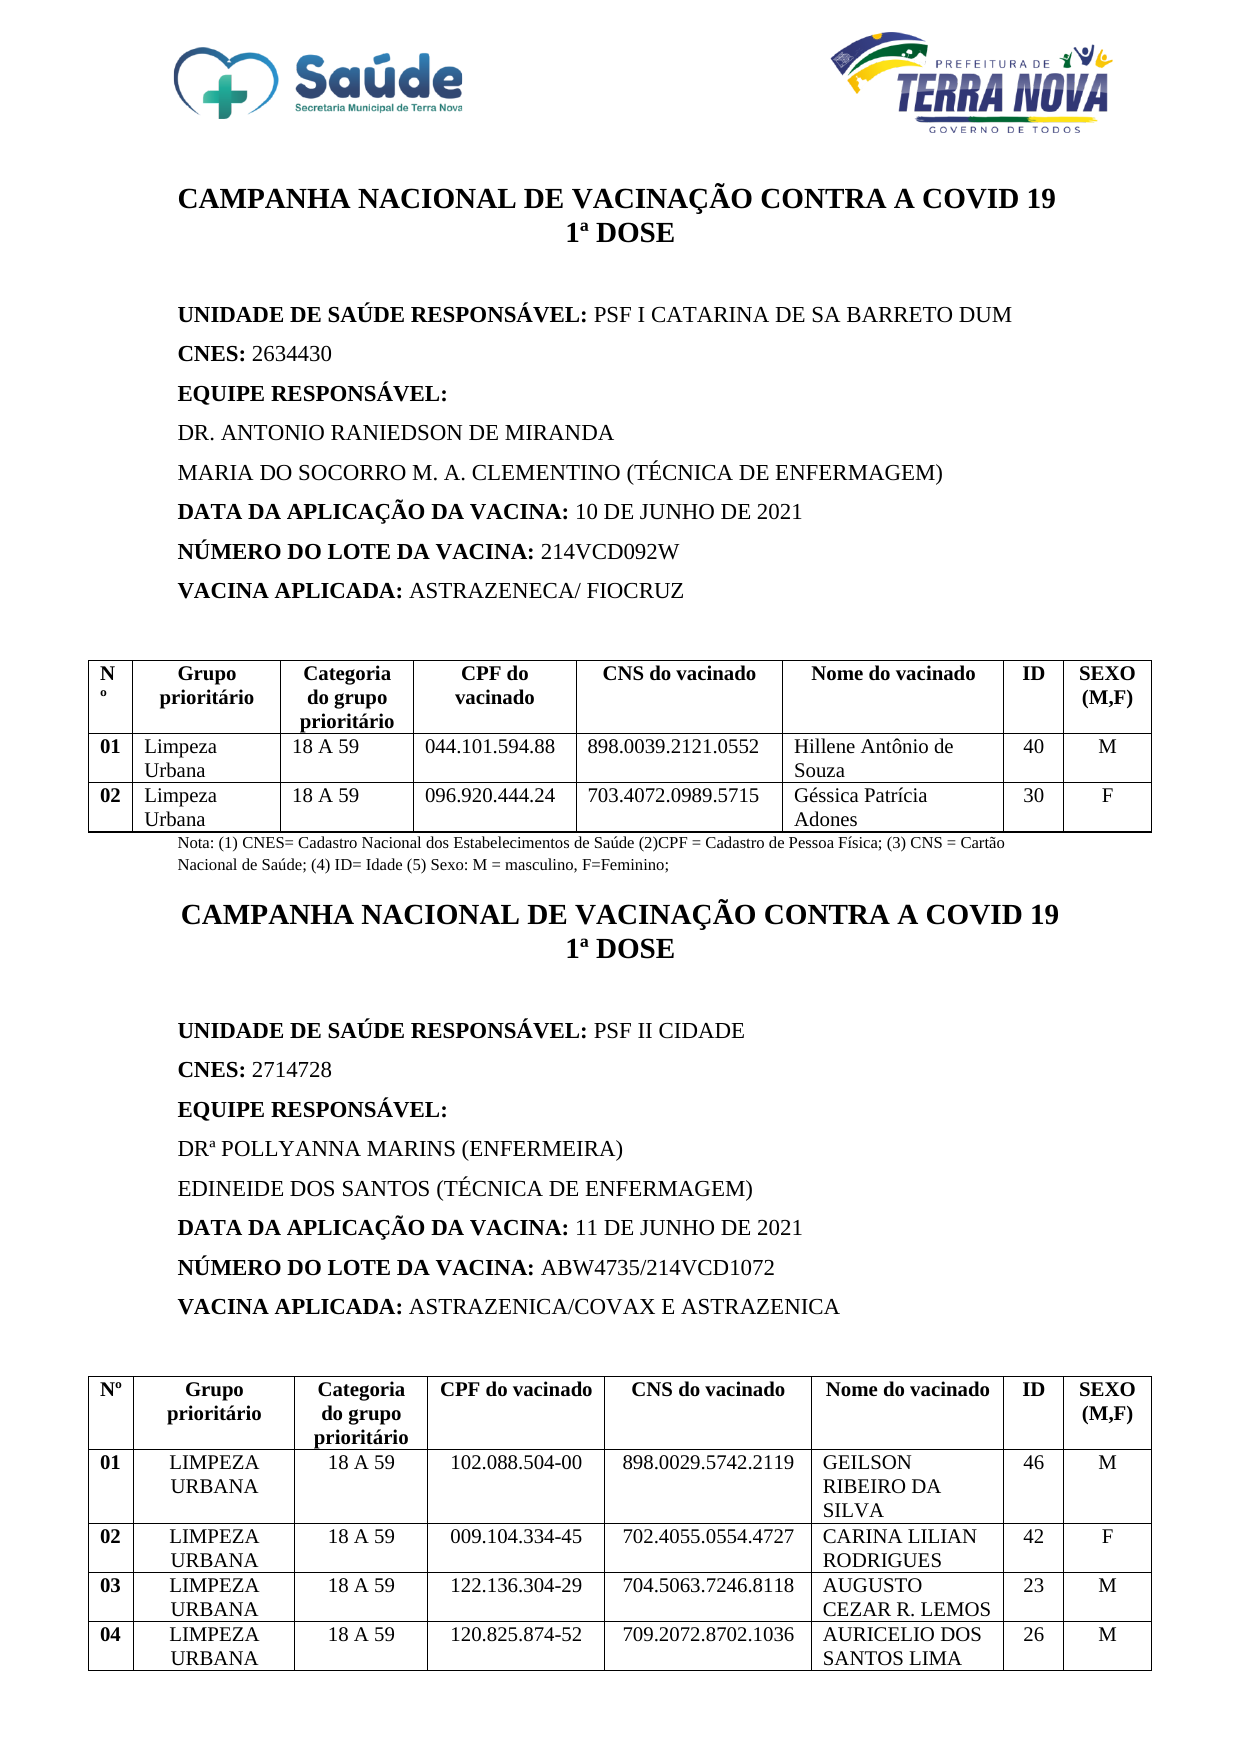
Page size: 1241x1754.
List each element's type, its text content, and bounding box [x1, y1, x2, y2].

table_header Grupo prioritário [133, 661, 280, 733]
text NÚMERO DO LOTE DA VACINA: 214VCD092W [177, 538, 1063, 564]
table_header Nome do vacinado [812, 1377, 1003, 1449]
table_cell AURICELIO DOS SANTOS LIMA [812, 1622, 1003, 1670]
table_cell 18 A 59 [281, 734, 413, 782]
table_cell LIMPEZA URBANA [134, 1450, 294, 1522]
table_cell 18 A 59 [281, 783, 413, 831]
table_cell M [1064, 1450, 1151, 1522]
text CNES: 2634430 [177, 340, 1063, 367]
table_header SEXO (M,F) [1064, 661, 1151, 733]
table_cell 46 [1004, 1450, 1063, 1522]
table_cell 18 A 59 [295, 1573, 427, 1621]
text UNIDADE DE SAÚDE RESPONSÁVEL: PSF I CATARINA DE SA BARRETO DUM [177, 301, 1063, 327]
text EQUIPE RESPONSÁVEL: [177, 380, 1063, 406]
table_cell 40 [1004, 734, 1063, 782]
text VACINA APLICADA: ASTRAZENICA/COVAX E ASTRAZENICA [177, 1293, 1063, 1320]
text DATA DA APLICAÇÃO DA VACINA: 10 DE JUNHO DE 2021 [177, 498, 1063, 525]
table_header CNS do vacinado [605, 1377, 811, 1449]
table_cell 898.0039.2121.0552 [577, 734, 782, 782]
table_header ID [1004, 661, 1063, 733]
text DR. ANTONIO RANIEDSON DE MIRANDA [177, 419, 1063, 446]
text CAMPANHA NACIONAL DE VACINAÇÃO CONTRA A COVID 19 [177, 181, 1063, 215]
table_cell 01 [89, 734, 132, 782]
table_header Nº [89, 661, 132, 733]
table_header CNS do vacinado [577, 661, 782, 733]
table_cell 23 [1004, 1573, 1063, 1621]
table_cell 120.825.874-52 [428, 1622, 604, 1670]
table_cell 709.2072.8702.1036 [605, 1622, 811, 1670]
table_header Nº [89, 1377, 133, 1449]
table_header Grupo prioritário [134, 1377, 294, 1449]
table_header ID [1004, 1377, 1063, 1449]
table_cell 18 A 59 [295, 1450, 427, 1522]
table_cell Limpeza Urbana [133, 783, 280, 831]
text MARIA DO SOCORRO M. A. CLEMENTINO (TÉCNICA DE ENFERMAGEM) [177, 459, 1063, 485]
table_cell 02 [89, 1524, 133, 1572]
table_cell 04 [89, 1622, 133, 1670]
table_cell 044.101.594.88 [414, 734, 576, 782]
table_cell Limpeza Urbana [133, 734, 280, 782]
table_cell 01 [89, 1450, 133, 1522]
table_cell 102.088.504-00 [428, 1450, 604, 1522]
table_cell 26 [1004, 1622, 1063, 1670]
table_cell 009.104.334-45 [428, 1524, 604, 1572]
table_cell CARINA LILIAN RODRIGUES [812, 1524, 1003, 1572]
table_cell 30 [1004, 783, 1063, 831]
table_cell LIMPEZA URBANA [134, 1573, 294, 1621]
text 1ª DOSE [177, 931, 1063, 964]
text 1ª DOSE [177, 215, 1063, 248]
table_cell M [1064, 1573, 1151, 1621]
table_header CPF do vacinado [414, 661, 576, 733]
table_cell 096.920.444.24 [414, 783, 576, 831]
text Nota: (1) CNES= Cadastro Nacional dos Estabelecimentos de Saúde (2)CPF = Cadastro de Pessoa Física; (3) CNS = Cartão Nacional de Saúde; (4) ID= Idade (5) Sexo: M = masculino, F=Feminino; [177, 833, 1063, 874]
text CAMPANHA NACIONAL DE VACINAÇÃO CONTRA A COVID 19 [177, 897, 1063, 931]
table_header Nome do vacinado [783, 661, 1003, 733]
text DATA DA APLICAÇÃO DA VACINA: 11 DE JUNHO DE 2021 [177, 1214, 1063, 1241]
table_cell Géssica Patrícia Adones [783, 783, 1003, 831]
table_header CPF do vacinado [428, 1377, 604, 1449]
table_header Categoria do grupo prioritário [281, 661, 413, 733]
table_cell 898.0029.5742.2119 [605, 1450, 811, 1522]
text NÚMERO DO LOTE DA VACINA: ABW4735/214VCD1072 [177, 1254, 1063, 1280]
text DRª POLLYANNA MARINS (ENFERMEIRA) [177, 1136, 1063, 1162]
table_cell 42 [1004, 1524, 1063, 1572]
table_cell 702.4055.0554.4727 [605, 1524, 811, 1572]
table_cell Hillene Antônio de Souza [783, 734, 1003, 782]
table_cell F [1064, 783, 1151, 831]
table_cell 703.4072.0989.5715 [577, 783, 782, 831]
table_header SEXO (M,F) [1064, 1377, 1151, 1449]
table_cell 18 A 59 [295, 1622, 427, 1670]
text EDINEIDE DOS SANTOS (TÉCNICA DE ENFERMAGEM) [177, 1175, 1063, 1201]
text CNES: 2714728 [177, 1057, 1063, 1083]
table_cell AUGUSTO CEZAR R. LEMOS [812, 1573, 1003, 1621]
table_cell 18 A 59 [295, 1524, 427, 1572]
table_cell 02 [89, 783, 132, 831]
table_cell 03 [89, 1573, 133, 1621]
table_cell M [1064, 1622, 1151, 1670]
text EQUIPE RESPONSÁVEL: [177, 1096, 1063, 1122]
table_cell GEILSON RIBEIRO DA SILVA [812, 1450, 1003, 1522]
table_cell 704.5063.7246.8118 [605, 1573, 811, 1621]
table_cell F [1064, 1524, 1151, 1572]
text UNIDADE DE SAÚDE RESPONSÁVEL: PSF II CIDADE [177, 1017, 1063, 1043]
table_header Categoria do grupo prioritário [295, 1377, 427, 1449]
table_cell 122.136.304-29 [428, 1573, 604, 1621]
text VACINA APLICADA: ASTRAZENECA/ FIOCRUZ [177, 577, 1063, 604]
table_cell LIMPEZA URBANA [134, 1622, 294, 1670]
table_cell LIMPEZA URBANA [134, 1524, 294, 1572]
table_cell M [1064, 734, 1151, 782]
